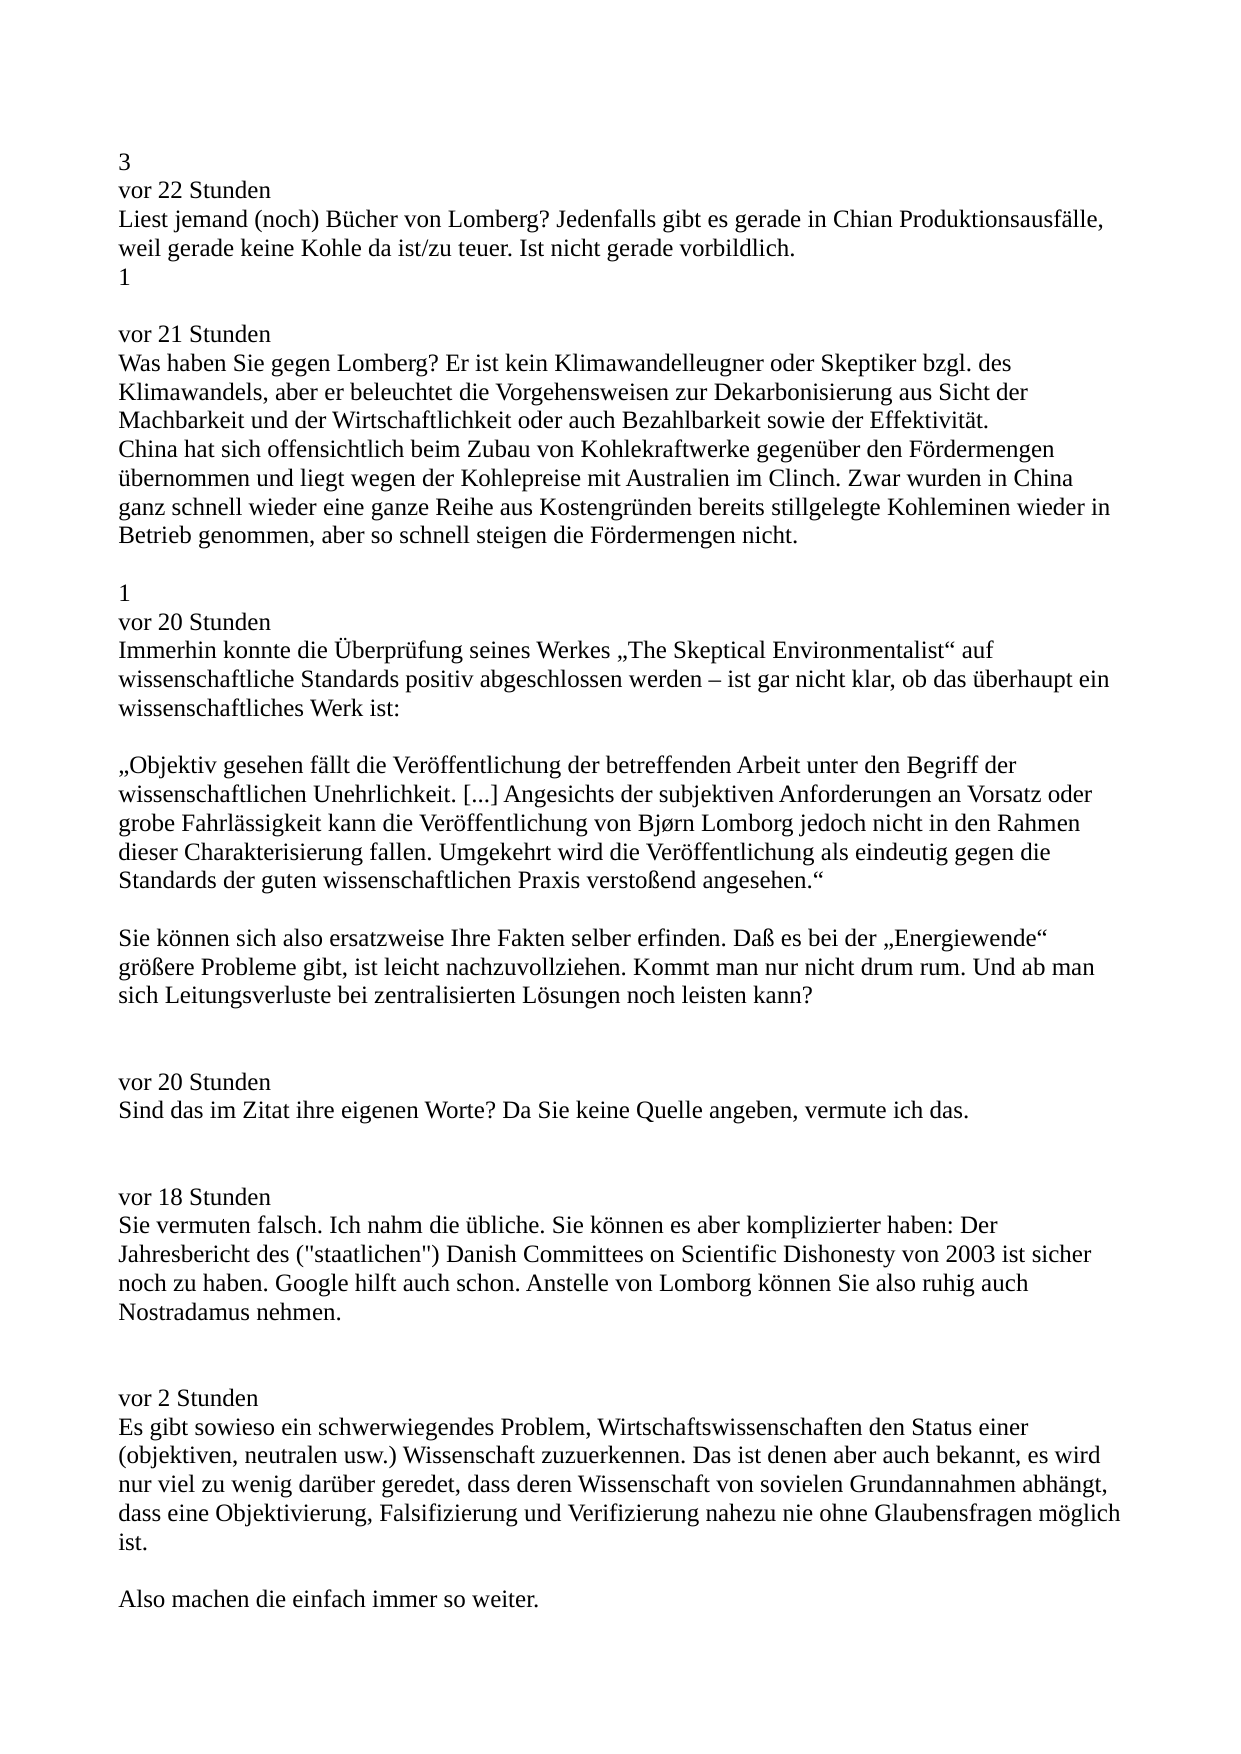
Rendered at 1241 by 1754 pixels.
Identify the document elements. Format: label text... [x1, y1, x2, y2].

text vor 20 Stunden [118, 607, 1122, 636]
text China hat sich offensichtlich beim Zubau von Kohlekraftwerke gegenüber den Fördermengen übernommen und liegt wegen der Kohlepreise mit Australien im Clinch. Zwar wurden in China ganz schnell wieder eine ganze Reihe aus Kostengründen bereits stillgelegte Kohleminen wieder in Betrieb genommen, aber so schnell steigen die Fördermengen nicht. [118, 434, 1122, 549]
text Also machen die einfach immer so weiter. [118, 1584, 1122, 1613]
text 1 [118, 262, 1122, 291]
text vor 2 Stunden [118, 1383, 1122, 1412]
text Liest jemand (noch) Bücher von Lomberg? Jedenfalls gibt es gerade in Chian Produktionsausfälle, weil gerade keine Kohle da ist/zu teuer. Ist nicht gerade vorbildlich. [118, 204, 1122, 262]
text Was haben Sie gegen Lomberg? Er ist kein Klimawandelleugner oder Skeptiker bzgl. des Klimawandels, aber er beleuchtet die Vorgehensweisen zur Dekarbonisierung aus Sicht der Machbarkeit und der Wirtschaftlichkeit oder auch Bezahlbarkeit sowie der Effektivität. [118, 348, 1122, 434]
text 3 [118, 147, 1122, 176]
text 1 [118, 578, 1122, 607]
text Sind das im Zitat ihre eigenen Worte? Da Sie keine Quelle angeben, vermute ich das. [118, 1096, 1122, 1124]
text vor 21 Stunden [118, 319, 1122, 348]
text Sie können sich also ersatzweise Ihre Fakten selber erfinden. Daß es bei der „Energiewende“ größere Probleme gibt, ist leicht nachzuvollziehen. Kommt man nur nicht drum rum. Und ab man sich Leitungsverluste bei zentralisierten Lösungen noch leisten kann? [118, 923, 1122, 1009]
text Immerhin konnte die Überprüfung seines Werkes „The Skeptical Environmentalist“ auf wissenschaftliche Standards positiv abgeschlossen werden – ist gar nicht klar, ob das überhaupt ein wissenschaftliches Werk ist: [118, 636, 1122, 722]
text vor 22 Stunden [118, 176, 1122, 204]
text „Objektiv gesehen fällt die Veröffentlichung der betreffenden Arbeit unter den Begriff der wissenschaftlichen Unehrlichkeit. [...] Angesichts der subjektiven Anforderungen an Vorsatz oder grobe Fahrlässigkeit kann die Veröffentlichung von Bjørn Lomborg jedoch nicht in den Rahmen dieser Charakterisierung fallen. Umgekehrt wird die Veröffentlichung als eindeutig gegen die Standards der guten wissenschaftlichen Praxis verstoßend angesehen.“ [118, 751, 1122, 894]
text Sie vermuten falsch. Ich nahm die übliche. Sie können es aber komplizierter haben: Der Jahresbericht des ("staatlichen") Danish Committees on Scientific Dishonesty von 2003 ist sicher noch zu haben. Google hilft auch schon. Anstelle von Lomborg können Sie also ruhig auch Nostradamus nehmen. [118, 1211, 1122, 1326]
text vor 20 Stunden [118, 1067, 1122, 1096]
text vor 18 Stunden [118, 1182, 1122, 1211]
text Es gibt sowieso ein schwerwiegendes Problem, Wirtschaftswissenschaften den Status einer (objektiven, neutralen usw.) Wissenschaft zuzuerkennen. Das ist denen aber auch bekannt, es wird nur viel zu wenig darüber geredet, dass deren Wissenschaft von sovielen Grundannahmen abhängt, dass eine Objektivierung, Falsifizierung und Verifizierung nahezu nie ohne Glaubensfragen möglich ist. [118, 1412, 1122, 1556]
